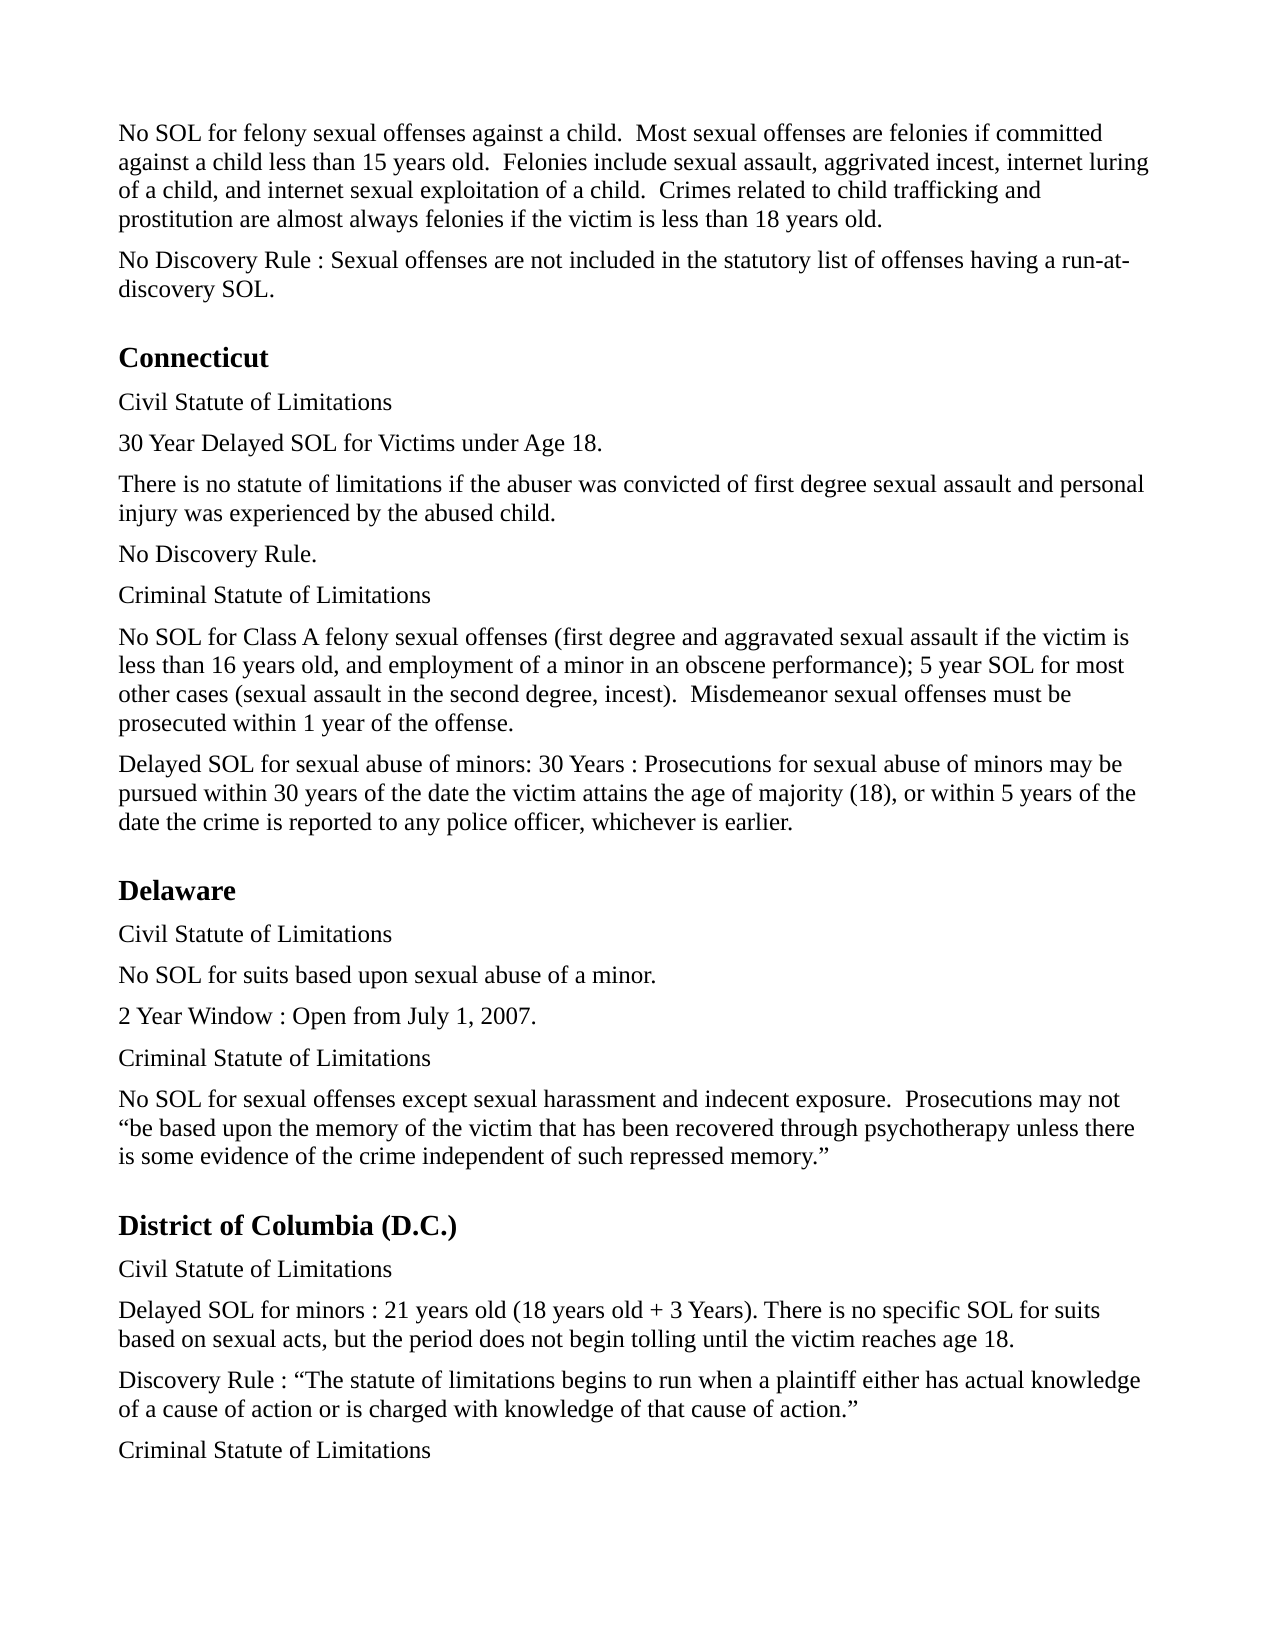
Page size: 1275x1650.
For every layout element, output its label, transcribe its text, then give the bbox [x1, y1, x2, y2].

text No SOL for felony sexual offenses against a child. Most sexual offenses are felonies if committed against a child less than 15 years old. Felonies include sexual assault, aggrivated incest, internet luring of a child, and internet sexual exploitation of a child. Crimes related to child trafficking and prostitution are almost always felonies if the victim is less than 18 years old. [118, 118, 1157, 233]
text No Discovery Rule. [118, 539, 1157, 568]
text Delayed SOL for sexual abuse of minors: 30 Years : Prosecutions for sexual abuse of minors may be pursued within 30 years of the date the victim attains the age of majority (18), or within 5 years of the date the crime is reported to any police officer, whichever is earlier. [118, 749, 1157, 835]
text There is no statute of limitations if the abuser was convicted of first degree sexual assault and personal injury was experienced by the abused child. [118, 469, 1157, 527]
text No SOL for suits based upon sexual abuse of a minor. [118, 960, 1157, 989]
text No SOL for Class A felony sexual offenses (first degree and aggravated sexual assault if the victim is less than 16 years old, and employment of a minor in an obscene performance); 5 year SOL for most other cases (sexual assault in the second degree, incest). Misdemeanor sexual offenses must be prosecuted within 1 year of the offense. [118, 622, 1157, 737]
text Civil Statute of Limitations [118, 387, 1157, 415]
text Criminal Statute of Limitations [118, 580, 1157, 609]
text Civil Statute of Limitations [118, 1254, 1157, 1282]
text Criminal Statute of Limitations [118, 1043, 1157, 1071]
subtitle Delaware [118, 873, 1157, 906]
text 30 Year Delayed SOL for Victims under Age 18. [118, 428, 1157, 457]
text No Discovery Rule : Sexual offenses are not included in the statutory list of offenses having a run-at-discovery SOL. [118, 246, 1157, 303]
text Discovery Rule : “The statute of limitations begins to run when a plaintiff either has actual knowledge of a cause of action or is charged with knowledge of that cause of action.” [118, 1365, 1157, 1422]
text No SOL for sexual offenses except sexual harassment and indecent exposure. Prosecutions may not “be based upon the memory of the victim that has been recovered through psychotherapy unless there is some evidence of the crime independent of such repressed memory.” [118, 1084, 1157, 1170]
subtitle District of Columbia (D.C.) [118, 1208, 1157, 1241]
subtitle Connecticut [118, 341, 1157, 374]
text Civil Statute of Limitations [118, 919, 1157, 948]
text 2 Year Window : Open from July 1, 2007. [118, 1001, 1157, 1030]
text Criminal Statute of Limitations [118, 1435, 1157, 1464]
text Delayed SOL for minors : 21 years old (18 years old + 3 Years). There is no specific SOL for suits based on sexual acts, but the period does not begin tolling until the victim reaches age 18. [118, 1295, 1157, 1352]
